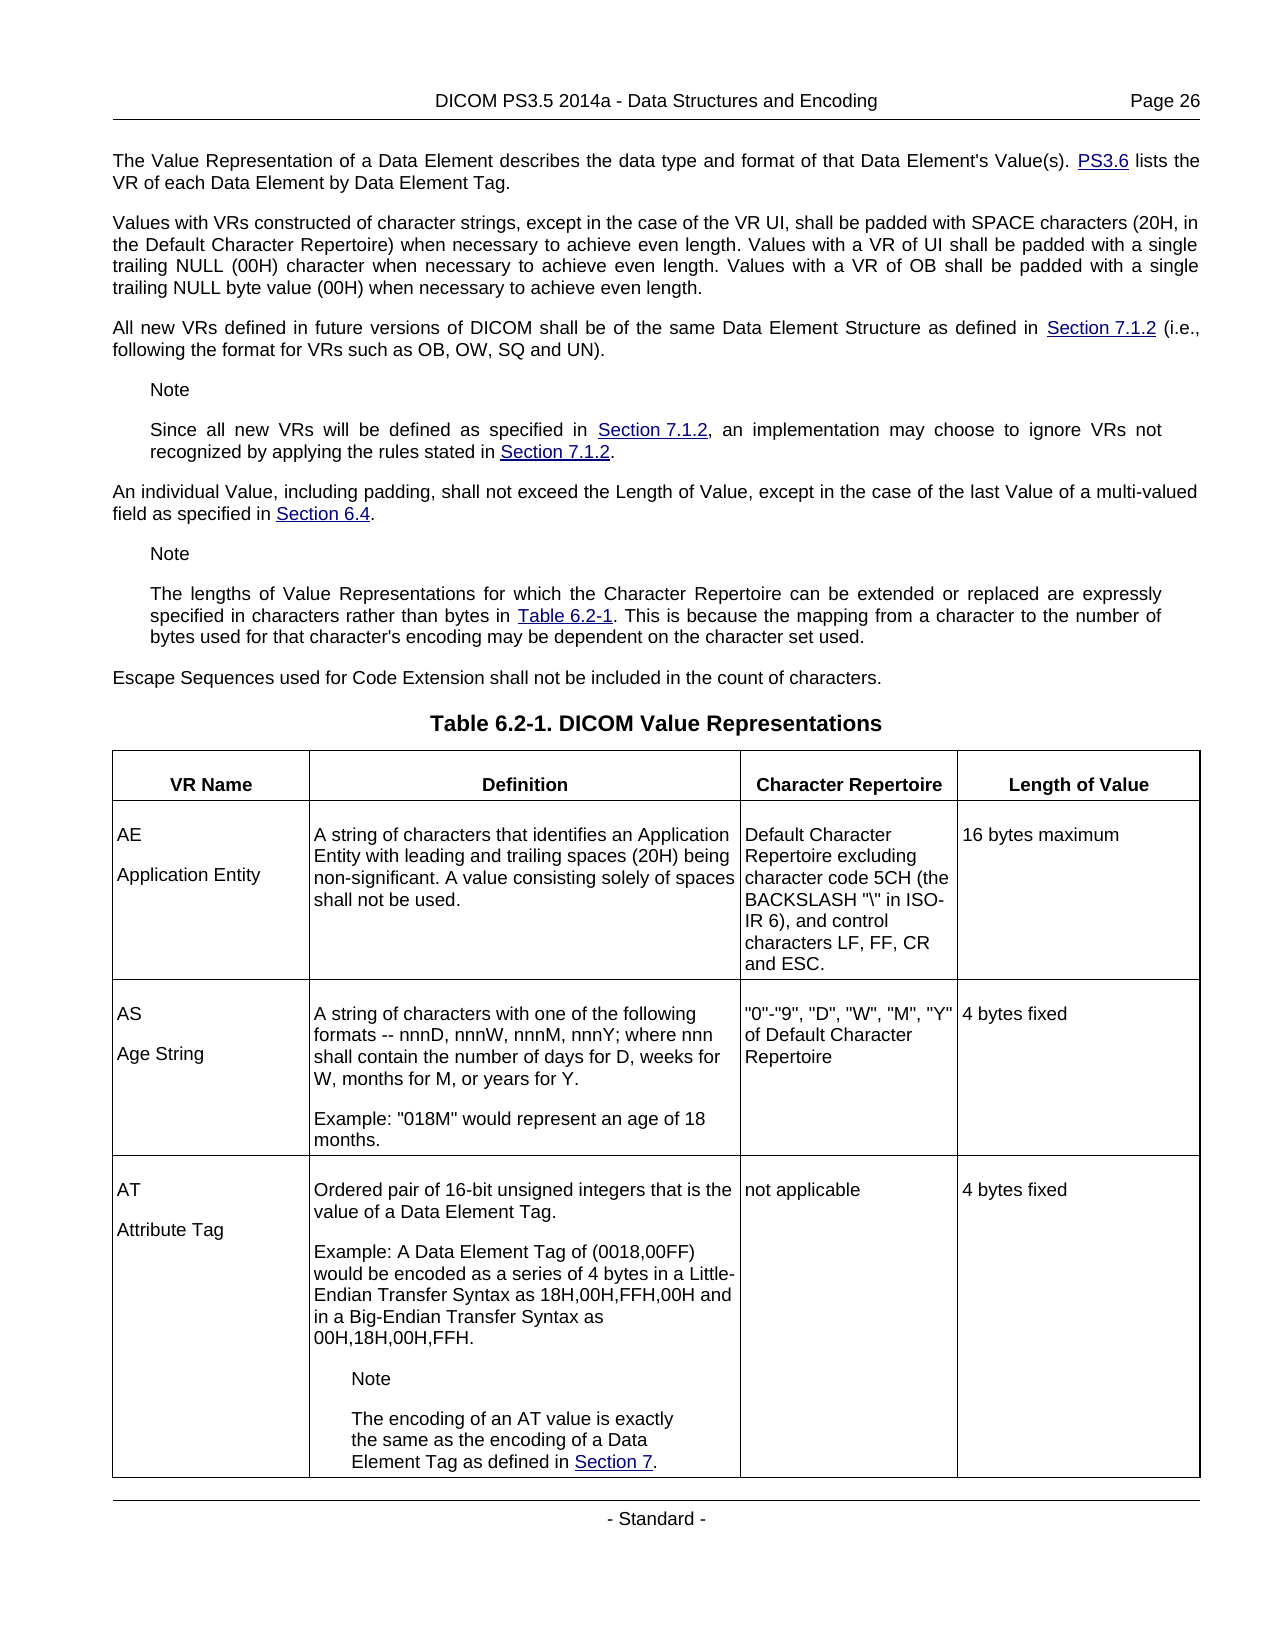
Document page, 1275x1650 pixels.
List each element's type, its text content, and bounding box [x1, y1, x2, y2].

text Values with VRs constructed of character strings, except in the case of the VR UI, shall be padded with SPACE characters (20H, in the Default Character Repertoire) when necessary to achieve even length. Values with a VR of UI shall be padded with a single trailing NULL (00H) character when necessary to achieve even length. Values with a VR of OB shall be padded with a single trailing NULL byte value (00H) when necessary to achieve even length. [112, 212, 1200, 298]
table_cell AS Age String [113, 980, 309, 1155]
text Escape Sequences used for Code Extension shall not be included in the count of characters. [112, 667, 1200, 688]
table_cell AE Application Entity [113, 801, 309, 979]
text Since all new VRs will be defined as specified in Section 7.1.2, an implementation may choose to ignore VRs not recognized by applying the rules stated in Section 7.1.2. [150, 419, 1162, 462]
table_cell not applicable [741, 1156, 957, 1477]
text All new VRs defined in future versions of DICOM shall be of the same Data Element Structure as defined in Section 7.1.2 (i.e., following the format for VRs such as OB, OW, SQ and UN). [112, 317, 1200, 360]
table_header VR Name [113, 751, 309, 800]
table_cell A string of characters that identifies an Application Entity with leading and trailing spaces (20H) being non-significant. A value consisting solely of spaces shall not be used. [310, 801, 740, 979]
text Note [150, 379, 1162, 400]
text An individual Value, including padding, shall not exceed the Length of Value, except in the case of the last Value of a multi-valued field as specified in Section 6.4. [112, 481, 1200, 524]
table_cell Ordered pair of 16-bit unsigned integers that is the value of a Data Element Tag. Example: A Data Element Tag of (0018,00FF) would be encoded as a series of 4 bytes in a Little-Endian Transfer Syntax as 18H,00H,FFH,00H and in a Big-Endian Transfer Syntax as 00H,18H,00H,FFH. Note The encoding of an AT value is exactly the same as the encoding of a Data Element Tag as defined in Section 7. [310, 1156, 740, 1477]
table_cell 16 bytes maximum [958, 801, 1199, 979]
table_header Length of Value [958, 751, 1199, 800]
table_cell AT Attribute Tag [113, 1156, 309, 1477]
table_cell Default Character Repertoire excluding character code 5CH (the BACKSLASH "\" in ISO-IR 6), and control characters LF, FF, CR and ESC. [741, 801, 957, 979]
text Note [150, 543, 1162, 564]
text The lengths of Value Representations for which the Character Repertoire can be extended or replaced are expressly specified in characters rather than bytes in Table 6.2-1. This is because the mapping from a character to the number of bytes used for that character's encoding may be dependent on the character set used. [150, 583, 1162, 648]
table_cell 4 bytes fixed [958, 1156, 1199, 1477]
table_cell "0"-"9", "D", "W", "M", "Y" of Default Character Repertoire [741, 980, 957, 1155]
table_cell 4 bytes fixed [958, 980, 1199, 1155]
text Table 6.2-1. DICOM Value Representations [112, 711, 1200, 736]
table_header Definition [310, 751, 740, 800]
text The Value Representation of a Data Element describes the data type and format of that Data Element's Value(s). PS3.6 lists the VR of each Data Element by Data Element Tag. [112, 150, 1200, 193]
table_header Character Repertoire [741, 751, 957, 800]
table_cell A string of characters with one of the following formats -- nnnD, nnnW, nnnM, nnnY; where nnn shall contain the number of days for D, weeks for W, months for M, or years for Y. Example: "018M" would represent an age of 18 months. [310, 980, 740, 1155]
